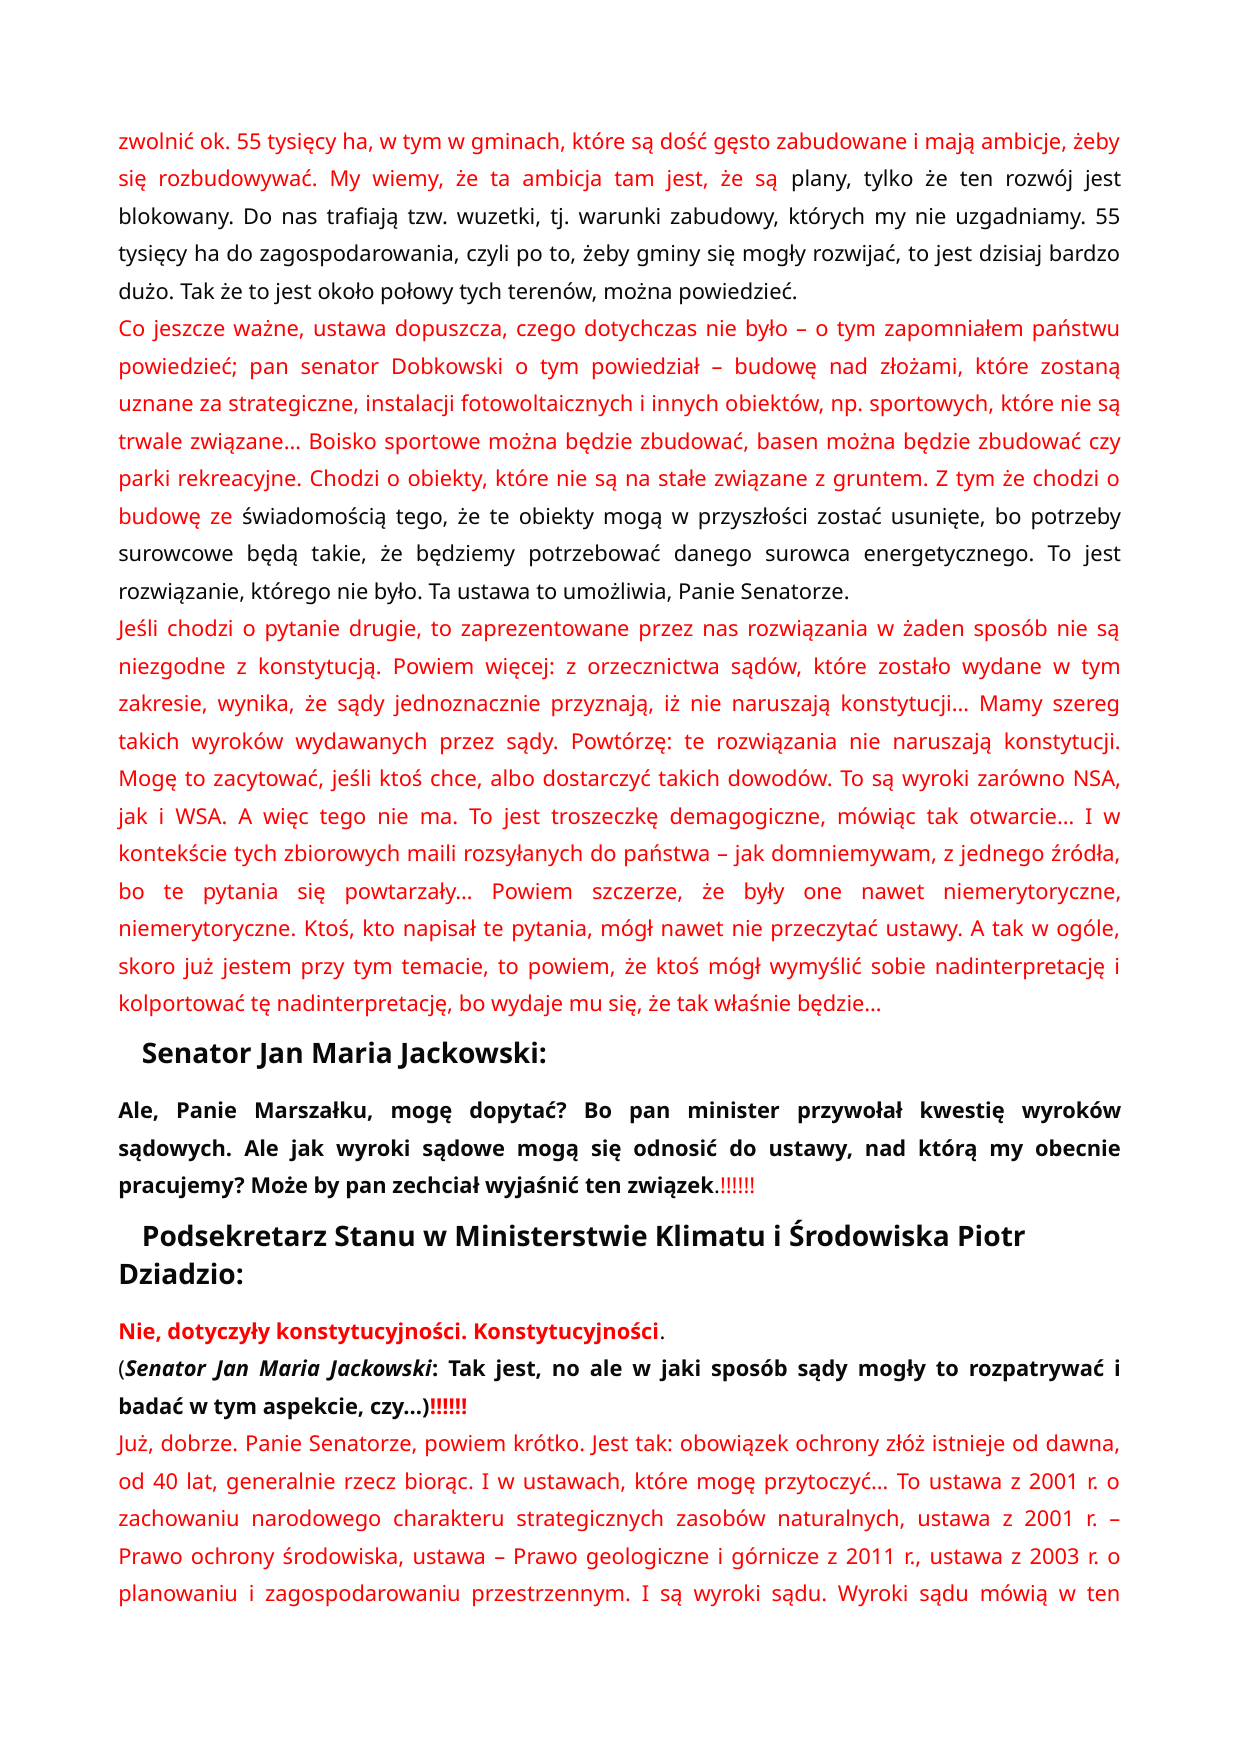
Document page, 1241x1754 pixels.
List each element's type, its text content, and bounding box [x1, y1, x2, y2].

text Już, dobrze. Panie Senatorze, powiem krótko. Jest tak: obowiązek ochrony złóż istnieje od dawna, od 40 lat, generalnie rzecz biorąc. I w ustawach, które mogę przytoczyć… To ustawa z 2001 r. o zachowaniu narodowego charakteru strategicznych zasobów naturalnych, ustawa z 2001 r. – Prawo ochrony środowiska, ustawa – Prawo geologiczne i górnicze z 2011 r., ustawa z 2003 r. o planowaniu i zagospodarowaniu przestrzennym. I są wyroki sądu. Wyroki sądu mówią w ten [118, 1421, 1122, 1608]
text Jeśli chodzi o pytanie drugie, to zaprezentowane przez nas rozwiązania w żaden sposób nie są niezgodne z konstytucją. Powiem więcej: z orzecznictwa sądów, które zostało wydane w tym zakresie, wynika, że sądy jednoznacznie przyznają, iż nie naruszają konstytucji… Mamy szereg takich wyroków wydawanych przez sądy. Powtórzę: te rozwiązania nie naruszają konstytucji. Mogę to zacytować, jeśli ktoś chce, albo dostarczyć takich dowodów. To są wyroki zarówno NSA, jak i WSA. A więc tego nie ma. To jest troszeczkę demagogiczne, mówiąc tak otwarcie… I w kontekście tych zbiorowych maili rozsyłanych do państwa – jak domniemywam, z jednego źródła, bo te pytania się powtarzały… Powiem szczerze, że były one nawet niemerytoryczne, niemerytoryczne. Ktoś, kto napisał te pytania, mógł nawet nie przeczytać ustawy. A tak w ogóle, skoro już jestem przy tym temacie, to powiem, że ktoś mógł wymyślić sobie nadinterpretację i kolportować tę nadinterpretację, bo wydaje mu się, że tak właśnie będzie… [118, 606, 1122, 1018]
subtitle Senator Jan Maria Jackowski: [118, 1034, 1122, 1072]
text Ale, Panie Marszałku, mogę dopytać? Bo pan minister przywołał kwestię wyroków sądowych. Ale jak wyroki sądowe mogą się odnosić do ustawy, nad którą my obecnie pracujemy? Może by pan zechciał wyjaśnić ten związek.!!!!!! [118, 1088, 1122, 1200]
text Co jeszcze ważne, ustawa dopuszcza, czego dotychczas nie było – o tym zapomniałem państwu powiedzieć; pan senator Dobkowski o tym powiedział – budowę nad złożami, które zostaną uznane za strategiczne, instalacji fotowoltaicznych i innych obiektów, np. sportowych, które nie są trwale związane… Boisko sportowe można będzie zbudować, basen można będzie zbudować czy parki rekreacyjne. Chodzi o obiekty, które nie są na stałe związane z gruntem. Z tym że chodzi o budowę ze świadomością tego, że te obiekty mogą w przyszłości zostać usunięte, bo potrzeby surowcowe będą takie, że będziemy potrzebować danego surowca energetycznego. To jest rozwiązanie, którego nie było. Ta ustawa to umożliwia, Panie Senatorze. [118, 306, 1122, 606]
text Nie, dotyczyły konstytucyjności. Konstytucyjności. [118, 1308, 1122, 1346]
subtitle Podsekretarz Stanu w Ministerstwie Klimatu i Środowiska Piotr Dziadzio: [118, 1216, 1122, 1292]
text (Senator Jan Maria Jackowski: Tak jest, no ale w jaki sposób sądy mogły to rozpatrywać i badać w tym aspekcie, czy…)!!!!!! [118, 1346, 1122, 1421]
text zwolnić ok. 55 tysięcy ha, w tym w gminach, które są dość gęsto zabudowane i mają ambicje, żeby się rozbudowywać. My wiemy, że ta ambicja tam jest, że są plany, tylko że ten rozwój jest blokowany. Do nas trafiają tzw. wuzetki, tj. warunki zabudowy, których my nie uzgadniamy. 55 tysięcy ha do zagospodarowania, czyli po to, żeby gminy się mogły rozwijać, to jest dzisiaj bardzo dużo. Tak że to jest około połowy tych terenów, można powiedzieć. [118, 118, 1122, 306]
